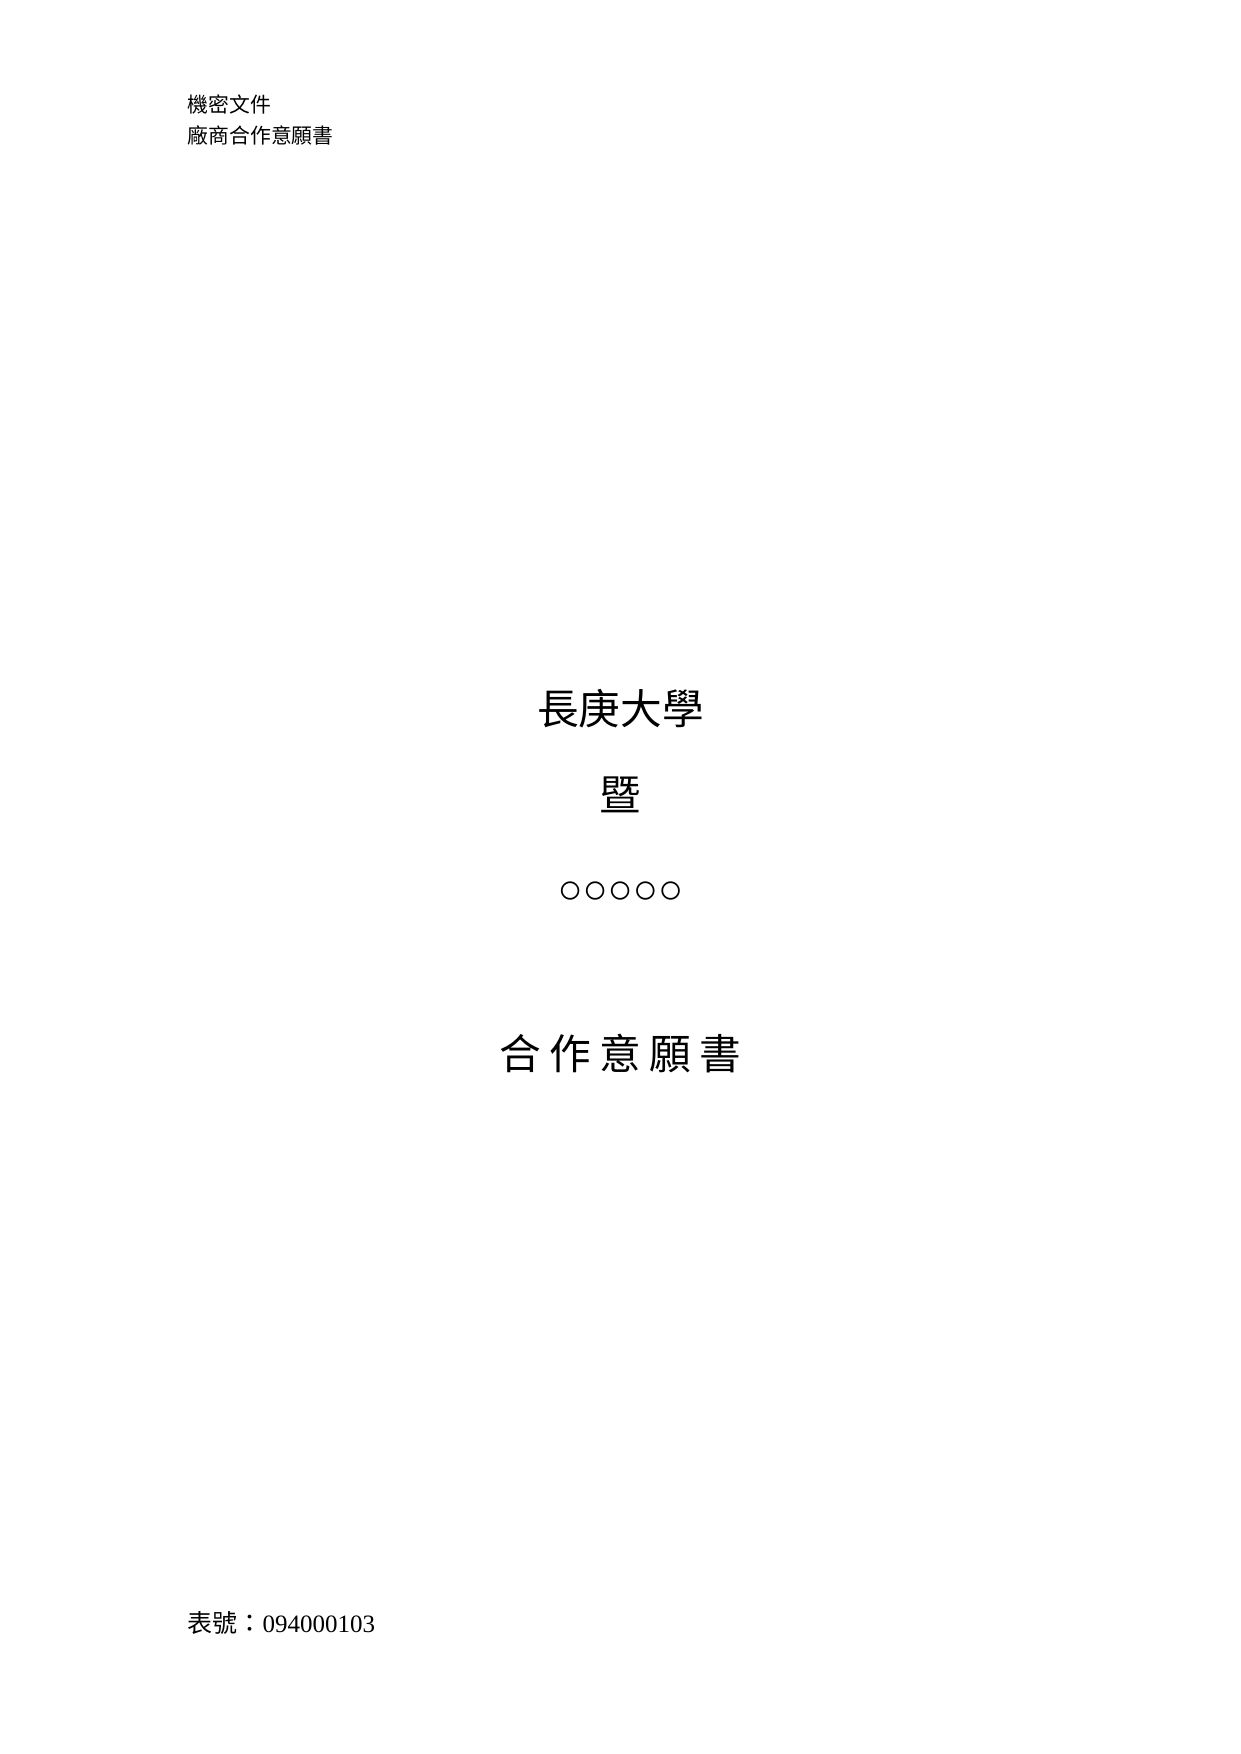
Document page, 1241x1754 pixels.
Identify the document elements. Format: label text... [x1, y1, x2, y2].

text 合 作 意 願 書 [187, 1009, 1053, 1072]
text 暨 [187, 762, 1053, 822]
text 長庚大學 [187, 676, 1053, 737]
text ○○○○○ [187, 847, 1053, 909]
